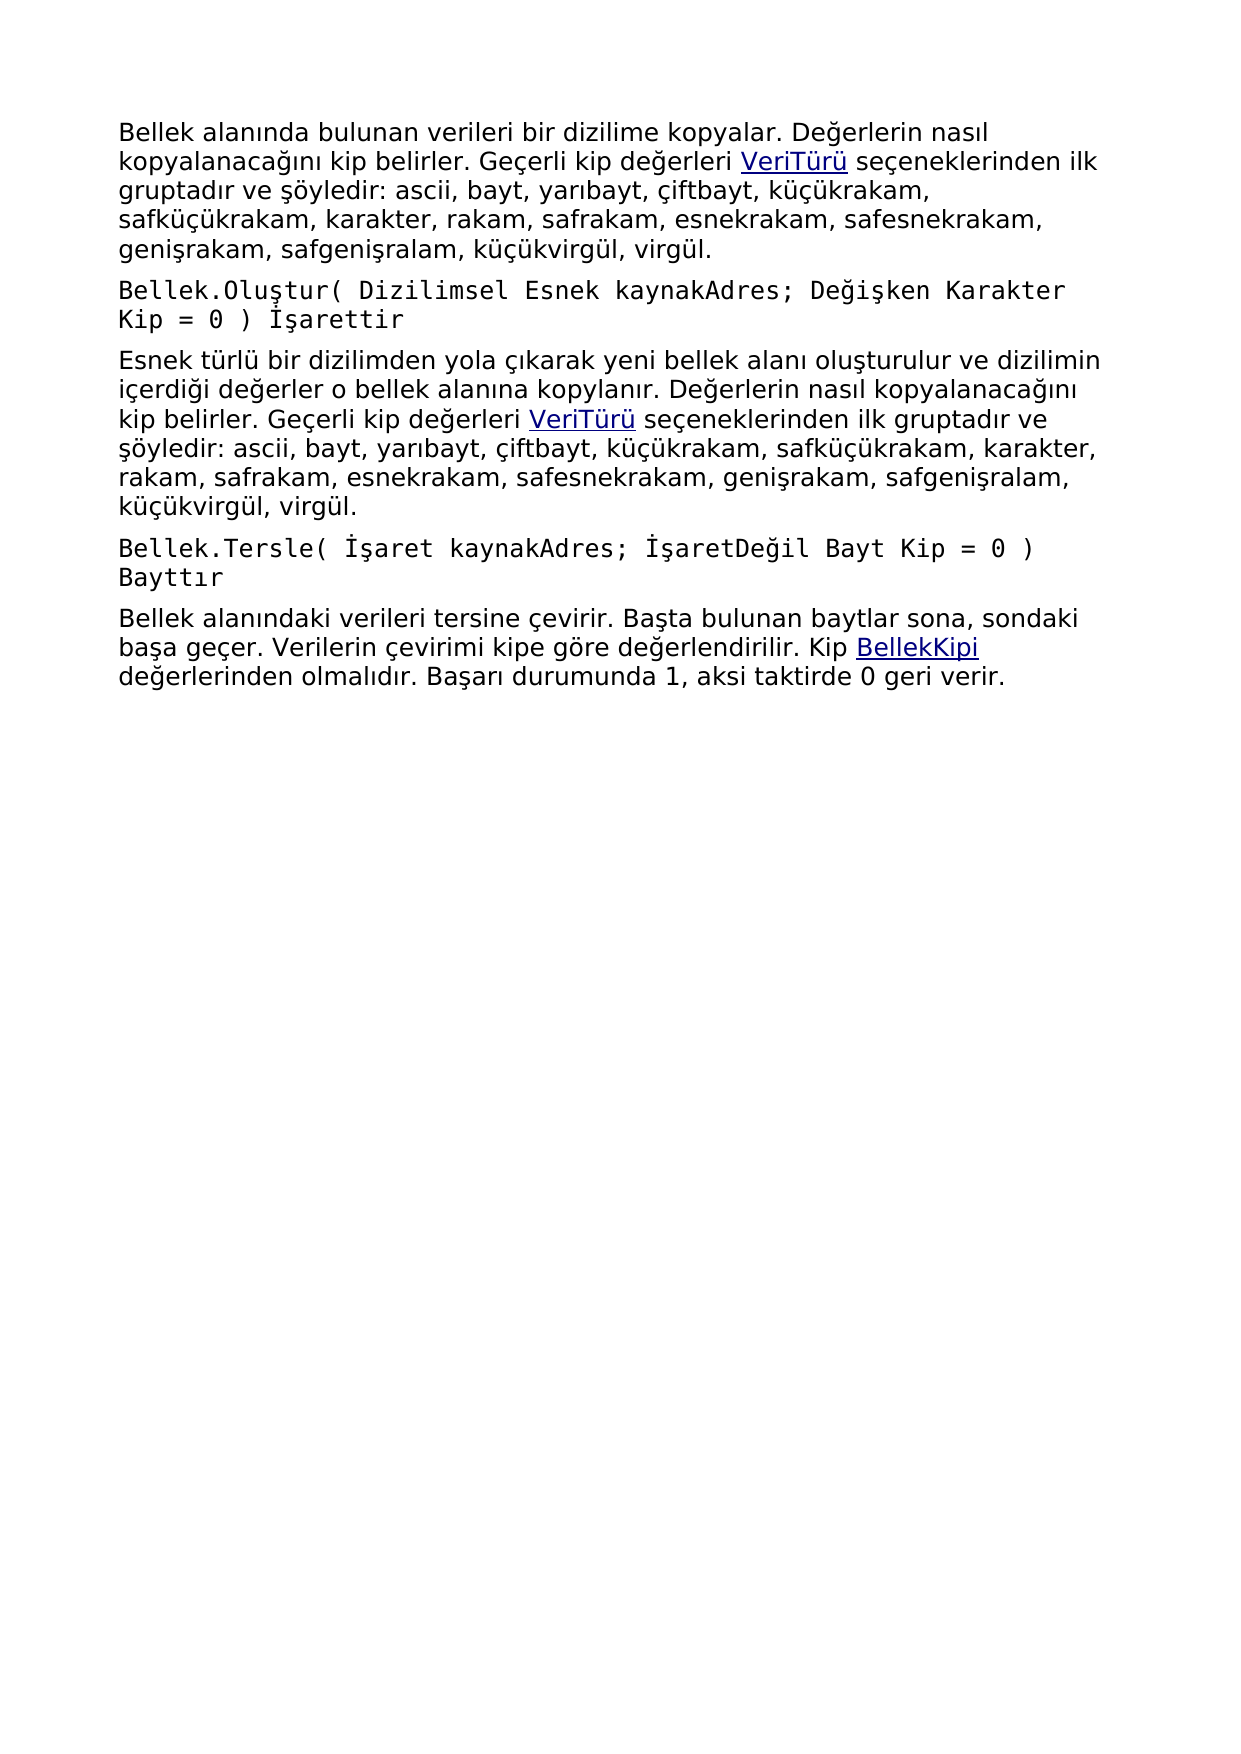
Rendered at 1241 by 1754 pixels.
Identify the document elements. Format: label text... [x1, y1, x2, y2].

text Bellek alanında bulunan verileri bir dizilime kopyalar. Değerlerin nasıl kopyalanacağını kip belirler. Geçerli kip değerleri VeriTürü seçeneklerinden ilk gruptadır ve şöyledir: ascii, bayt, yarıbayt, çiftbayt, küçükrakam, safküçükrakam, karakter, rakam, safrakam, esnekrakam, safesnekrakam, genişrakam, safgenişralam, küçükvirgül, virgül. [118, 118, 1122, 264]
text Esnek türlü bir dizilimden yola çıkarak yeni bellek alanı oluşturulur ve dizilimin içerdiği değerler o bellek alanına kopylanır. Değerlerin nasıl kopyalanacağını kip belirler. Geçerli kip değerleri VeriTürü seçeneklerinden ilk gruptadır ve şöyledir: ascii, bayt, yarıbayt, çiftbayt, küçükrakam, safküçükrakam, karakter, rakam, safrakam, esnekrakam, safesnekrakam, genişrakam, safgenişralam, küçükvirgül, virgül. [118, 347, 1122, 522]
text Bellek.Tersle( İşaret kaynakAdres; İşaretDeğil Bayt Kip = 0 ) Bayttır [118, 534, 1122, 592]
text Bellek.Oluştur( Dizilimsel Esnek kaynakAdres; Değişken Karakter Kip = 0 ) İşarettir [118, 276, 1122, 335]
text Bellek alanındaki verileri tersine çevirir. Başta bulunan baytlar sona, sondaki başa geçer. Verilerin çevirimi kipe göre değerlendirilir. Kip BellekKipi değerlerinden olmalıdır. Başarı durumunda 1, aksi taktirde 0 geri verir. [118, 604, 1122, 692]
